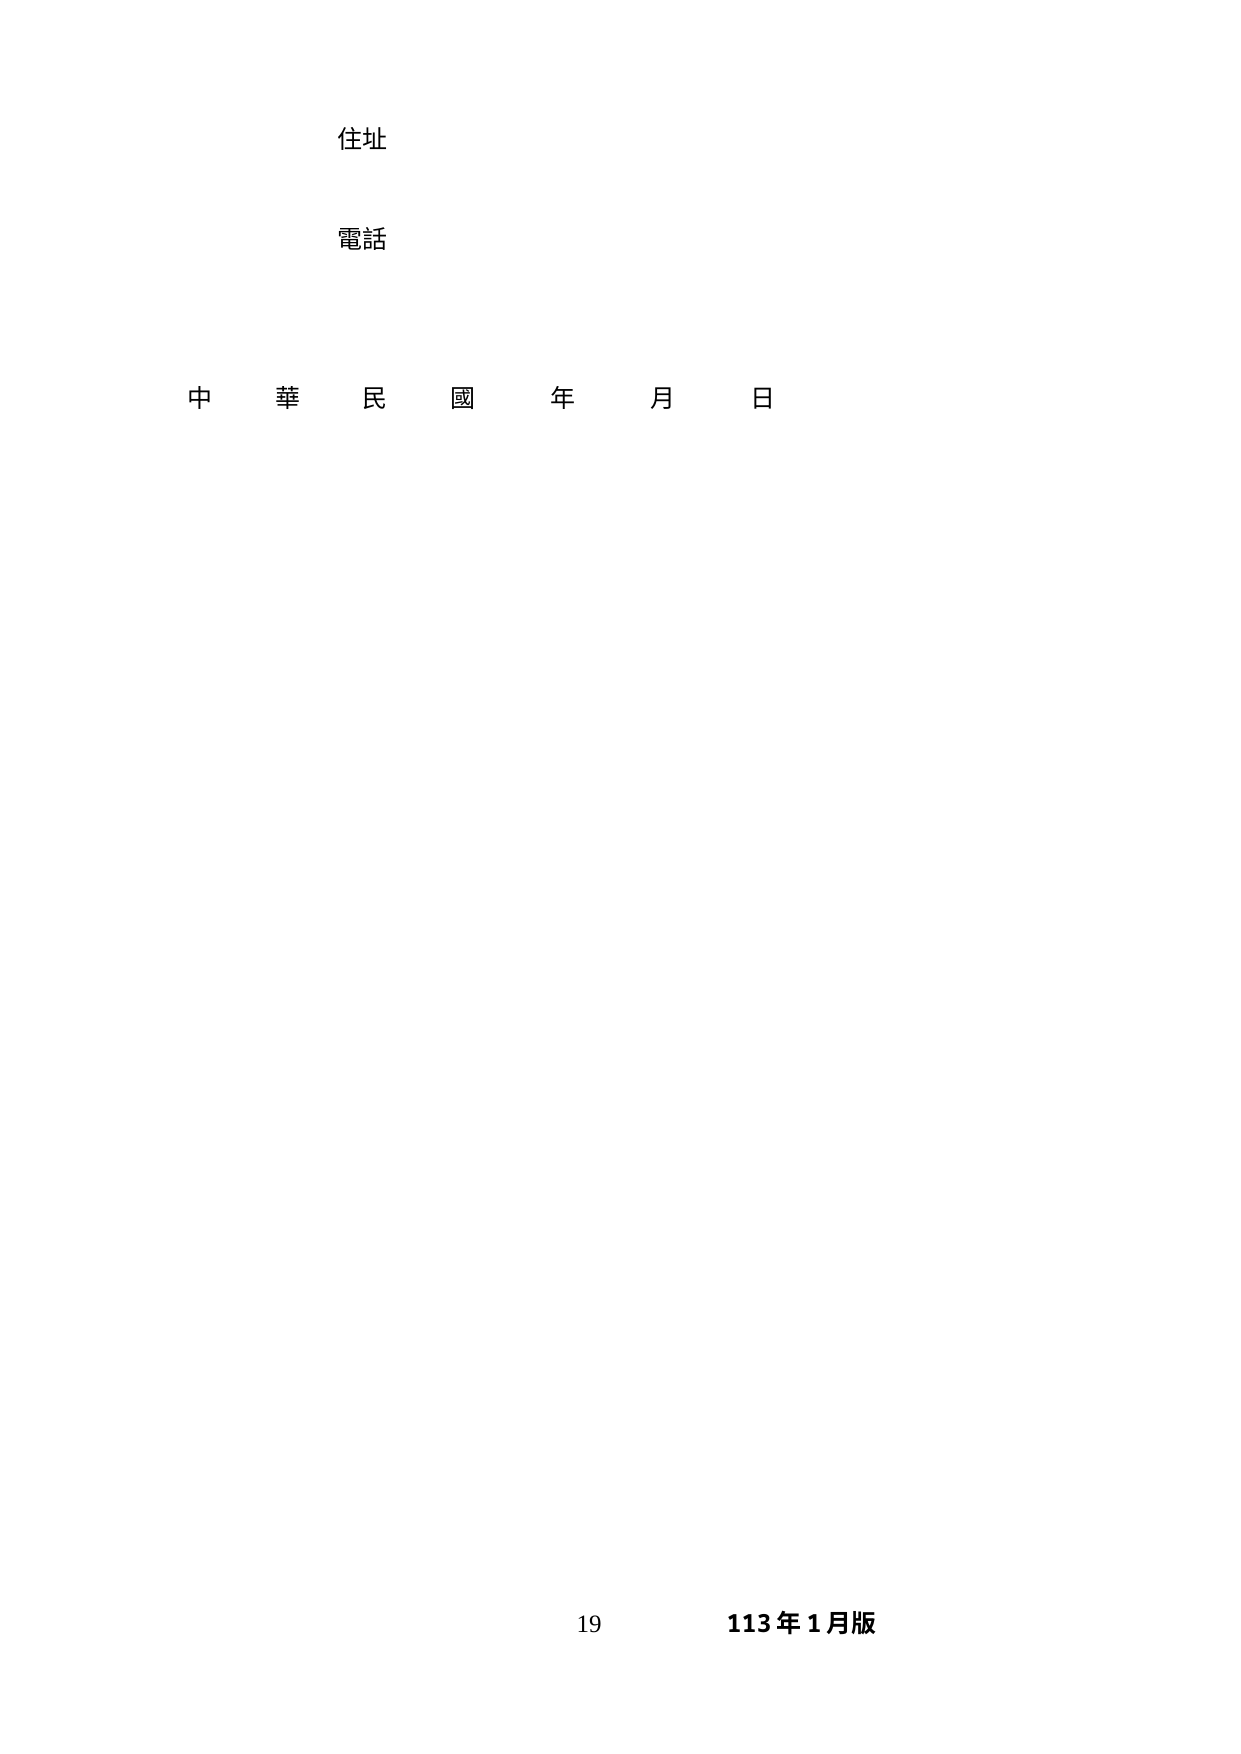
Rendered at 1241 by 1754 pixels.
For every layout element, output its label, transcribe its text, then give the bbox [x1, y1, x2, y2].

text 電話 [337, 196, 1053, 259]
text 中 華 民 國 年 月 日 [187, 377, 1092, 415]
text 住址 [337, 96, 1053, 159]
